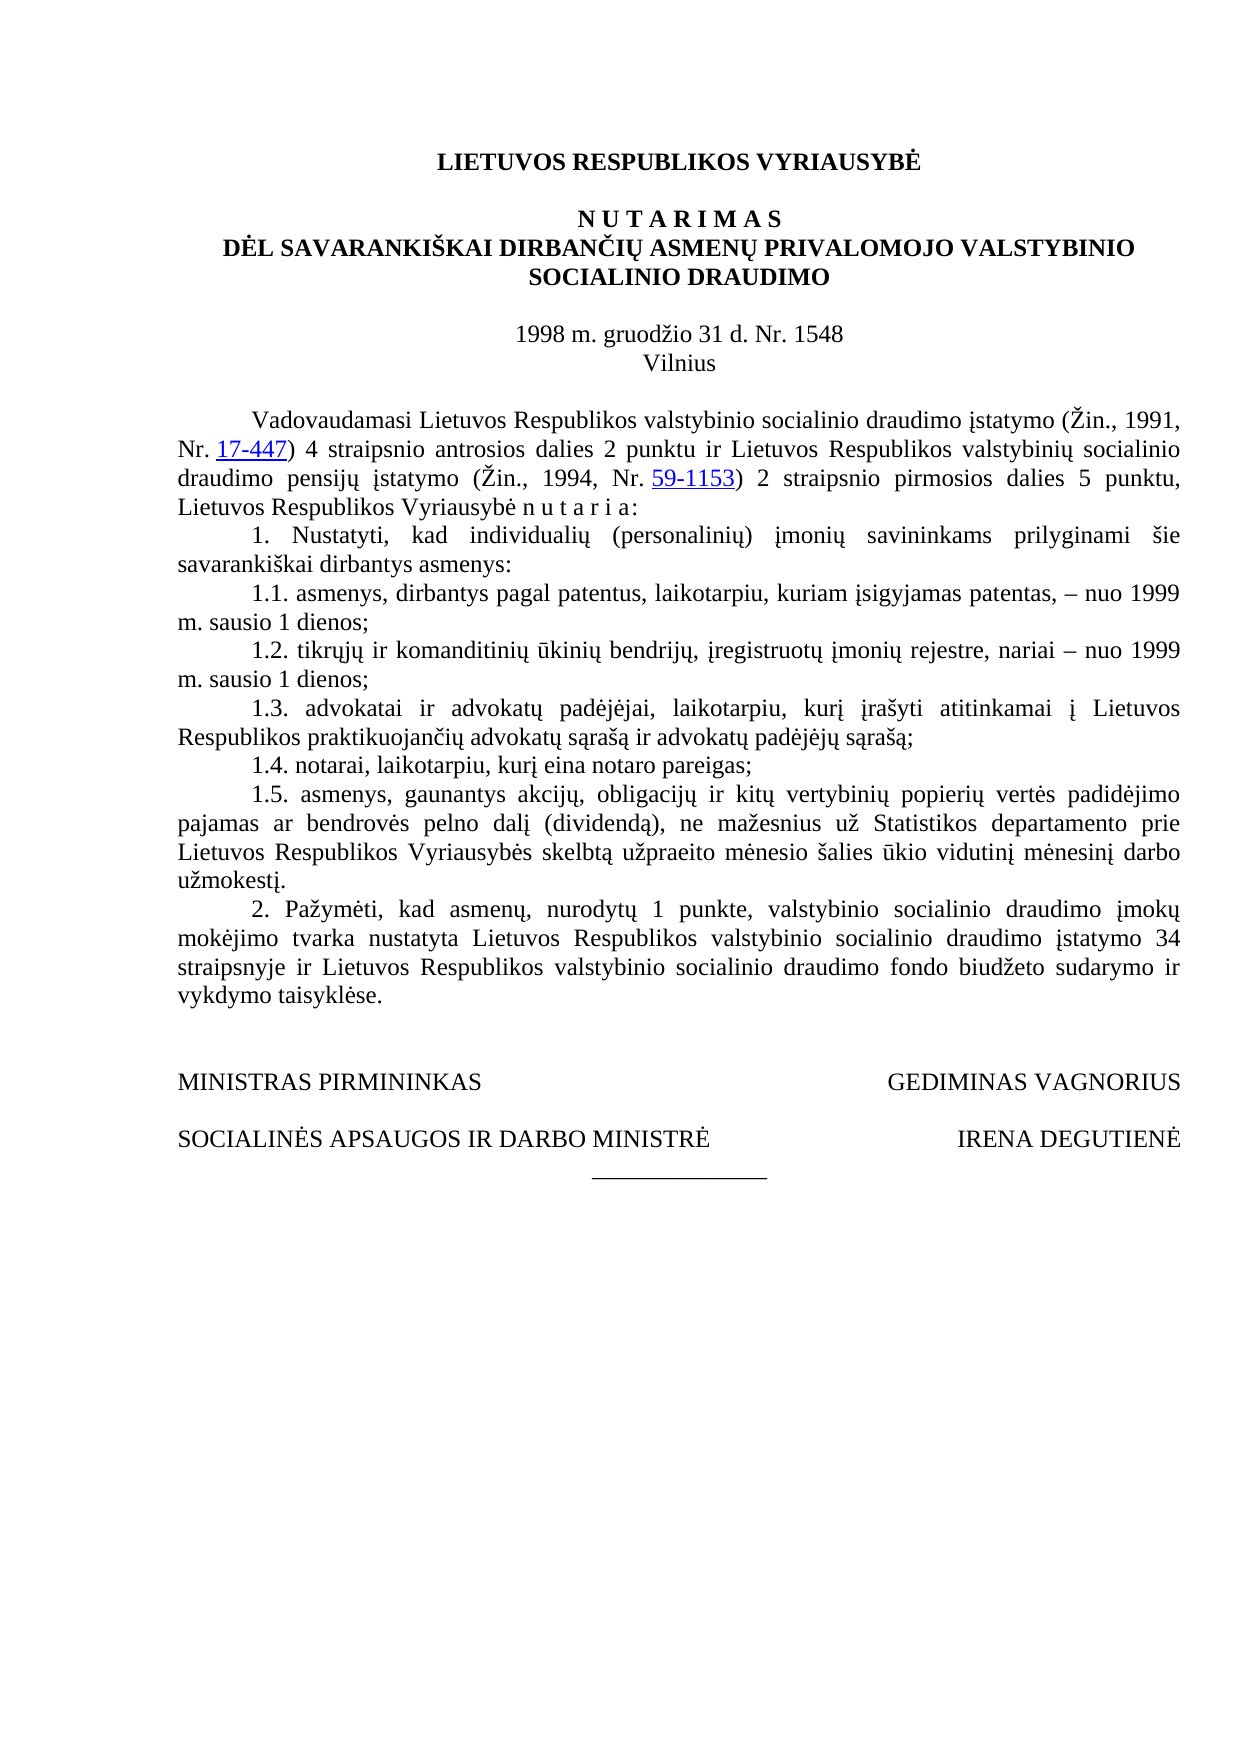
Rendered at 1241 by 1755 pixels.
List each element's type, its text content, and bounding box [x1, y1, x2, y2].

text 1. Nustatyti, kad individualių (personalinių) įmonių savininkams prilyginami šie savarankiškai dirbantys asmenys: [177, 521, 1181, 578]
text Vadovaudamasi Lietuvos Respublikos valstybinio socialinio draudimo įstatymo (Žin., 1991, Nr. 17-447) 4 straipsnio antrosios dalies 2 punktu ir Lietuvos Respublikos valstybinių socialinio draudimo pensijų įstatymo (Žin., 1994, Nr. 59-1153) 2 straipsnio pirmosios dalies 5 punktu, Lietuvos Respublikos Vyriausybė nutaria: [177, 406, 1181, 521]
text MINISTRAS PIRMININKAS GEDIMINAS VAGNORIUS [177, 1067, 1181, 1096]
text 1.2. tikrųjų ir komanditinių ūkinių bendrijų, įregistruotų įmonių rejestre, nariai – nuo 1999 m. sausio 1 dienos; [177, 636, 1181, 693]
text 1998 m. gruodžio 31 d. Nr. 1548 [177, 319, 1181, 348]
text LIETUVOS RESPUBLIKOS VYRIAUSYBĖ [177, 147, 1181, 176]
text 1.5. asmenys, gaunantys akcijų, obligacijų ir kitų vertybinių popierių vertės padidėjimo pajamas ar bendrovės pelno dalį (dividendą), ne mažesnius už Statistikos departamento prie Lietuvos Respublikos Vyriausybės skelbtą užpraeito mėnesio šalies ūkio vidutinį mėnesinį darbo užmokestį. [177, 779, 1181, 894]
text Vilnius [177, 348, 1181, 377]
text N U T A R I M A S [177, 204, 1181, 233]
text 1.1. asmenys, dirbantys pagal patentus, laikotarpiu, kuriam įsigyjamas patentas, – nuo 1999 m. sausio 1 dienos; [177, 578, 1181, 636]
text DĖL SAVARANKIŠKAI DIRBANČIŲ ASMENŲ PRIVALOMOJO VALSTYBINIO SOCIALINIO DRAUDIMO [177, 233, 1181, 291]
text 1.4. notarai, laikotarpiu, kurį eina notaro pareigas; [177, 751, 1181, 779]
text SOCIALINĖS APSAUGOS IR DARBO MINISTRĖ IRENA DEGUTIENĖ [177, 1124, 1181, 1153]
text ______________ [177, 1153, 1181, 1182]
text 2. Pažymėti, kad asmenų, nurodytų 1 punkte, valstybinio socialinio draudimo įmokų mokėjimo tvarka nustatyta Lietuvos Respublikos valstybinio socialinio draudimo įstatymo 34 straipsnyje ir Lietuvos Respublikos valstybinio socialinio draudimo fondo biudžeto sudarymo ir vykdymo taisyklėse. [177, 894, 1181, 1009]
text 1.3. advokatai ir advokatų padėjėjai, laikotarpiu, kurį įrašyti atitinkamai į Lietuvos Respublikos praktikuojančių advokatų sąrašą ir advokatų padėjėjų sąrašą; [177, 693, 1181, 751]
